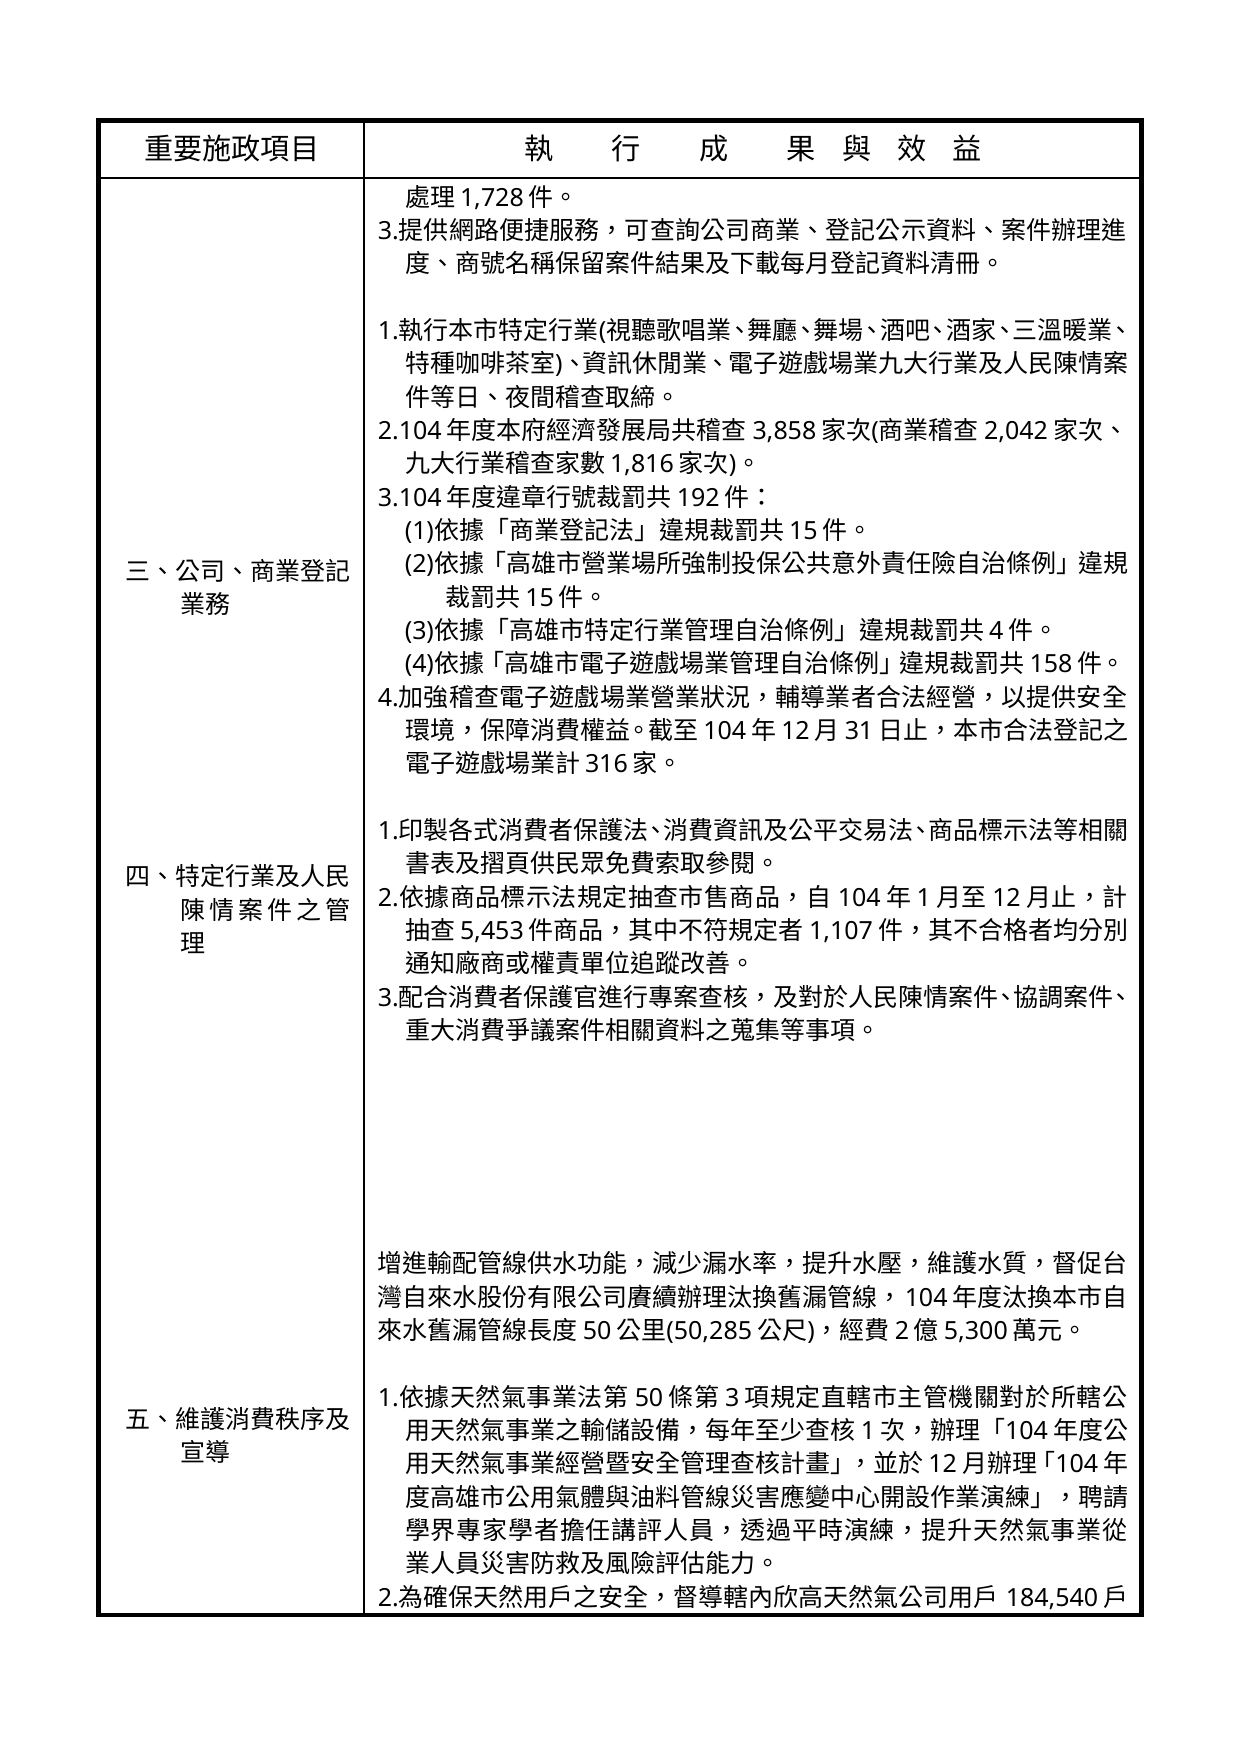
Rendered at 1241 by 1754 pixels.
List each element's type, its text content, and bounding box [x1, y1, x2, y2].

table_header 重要施政項目 [101, 123, 363, 177]
table_cell 壹、產業服務 一、政策規劃 二、產業輔導 貳、工業行政 一、工廠登記 二、工業輔導 參、商業行政管理 一、推動商業現代化 二、積極推動會議展覽產業發展 三、公司、商業登記業務 四、特定行業及人民陳情案件之管理 五、維護消費秩序及宣導 肆、公民營事業督導與管理 一、督導改善公用事業之服務功能 (一)汰換舊漏管線 (二)辦理公用天然氣事業及加油(氣)站業務 (三)辦理液化石油氣零售業查核業務 二、各種承裝業之登記及管理 (一)自來水管、天然氣導管等業設立登記與管理 (二)電氣及自用發電機之技術人員登記與管理 三、推動節約能源推動本府所屬機關學校節約能源措施 四、推動綠能產業 (一)太陽光電推動計畫 （二）太陽光電發電系統電能購售契約管理 五、陸上土石採取業務 六、既有工業管理業務 伍、行銷招商 一、行銷本市投資環境，拓展商機 二、積極國外行銷招商 三、提高投資誘因，獎勵在地投資 四、國內外大廠持續投資高雄 五、建置本市招商投資訊息資料庫 六、重大投資案件推動小組運作成效 陸、市場管理，提升消費購物環境 [101, 179, 363, 1613]
table_header 執 行 成 果 與 效 益 [365, 123, 1139, 177]
table_cell 處理1,728件。 3.提供網路便捷服務，可查詢公司商業、登記公示資料、案件辦理進度、商號名稱保留案件結果及下載每月登記資料清冊。 1.執行本市特定行業(視聽歌唱業、舞廳、舞場、酒吧、酒家、三溫暖業、特種咖啡茶室)、資訊休閒業、電子遊戲場業九大行業及人民陳情案件等日、夜間稽查取締。 2.104年度本府經濟發展局共稽查3,858家次(商業稽查2,042家次、九大行業稽查家數1,816家次)。 3.104年度違章行號裁罰共192件： (1)依據「商業登記法」違規裁罰共15件。 (2)依據「高雄市營業場所強制投保公共意外責任險自治條例」違規裁罰共15件。 (3)依據「高雄市特定行業管理自治條例」違規裁罰共4件。 (4)依據「高雄市電子遊戲場業管理自治條例」違規裁罰共158件。 4.加強稽查電子遊戲場業營業狀況，輔導業者合法經營，以提供安全環境，保障消費權益。截至104年12月31日止，本市合法登記之電子遊戲場業計316家。 1.印製各式消費者保護法、消費資訊及公平交易法、商品標示法等相關書表及摺頁供民眾免費索取參閱。 2.依據商品標示法規定抽查市售商品，自104年1月至12月止，計抽查5,453件商品，其中不符規定者1,107件，其不合格者均分別通知廠商或權責單位追蹤改善。 3.配合消費者保護官進行專案查核，及對於人民陳情案件、協調案件、重大消費爭議案件相關資料之蒐集等事項。 增進輸配管線供水功能，減少漏水率，提升水壓，維護水質，督促台灣自來水股份有限公司賡續辦理汰換舊漏管線，104年度汰換本市自來水舊漏管線長度50公里(50,285公尺)，經費2億5,300萬元。 1.依據天然氣事業法第50條第3項規定直轄市主管機關對於所轄公用天然氣事業之輸儲設備，每年至少查核1次，辦理「104年度公用天然氣事業經營暨安全管理查核計畫」，並於12月辦理「104年度高雄市公用氣體與油料管線災害應變中心開設作業演練」，聘請學界專家學者擔任講評人員，透過平時演練，提升天然氣事業從業人員災害防救及風險評估能力。 2.為確保天然用戶之安全，督導轄內欣高天然氣公司用戶184,540戶 [365, 179, 1139, 1613]
